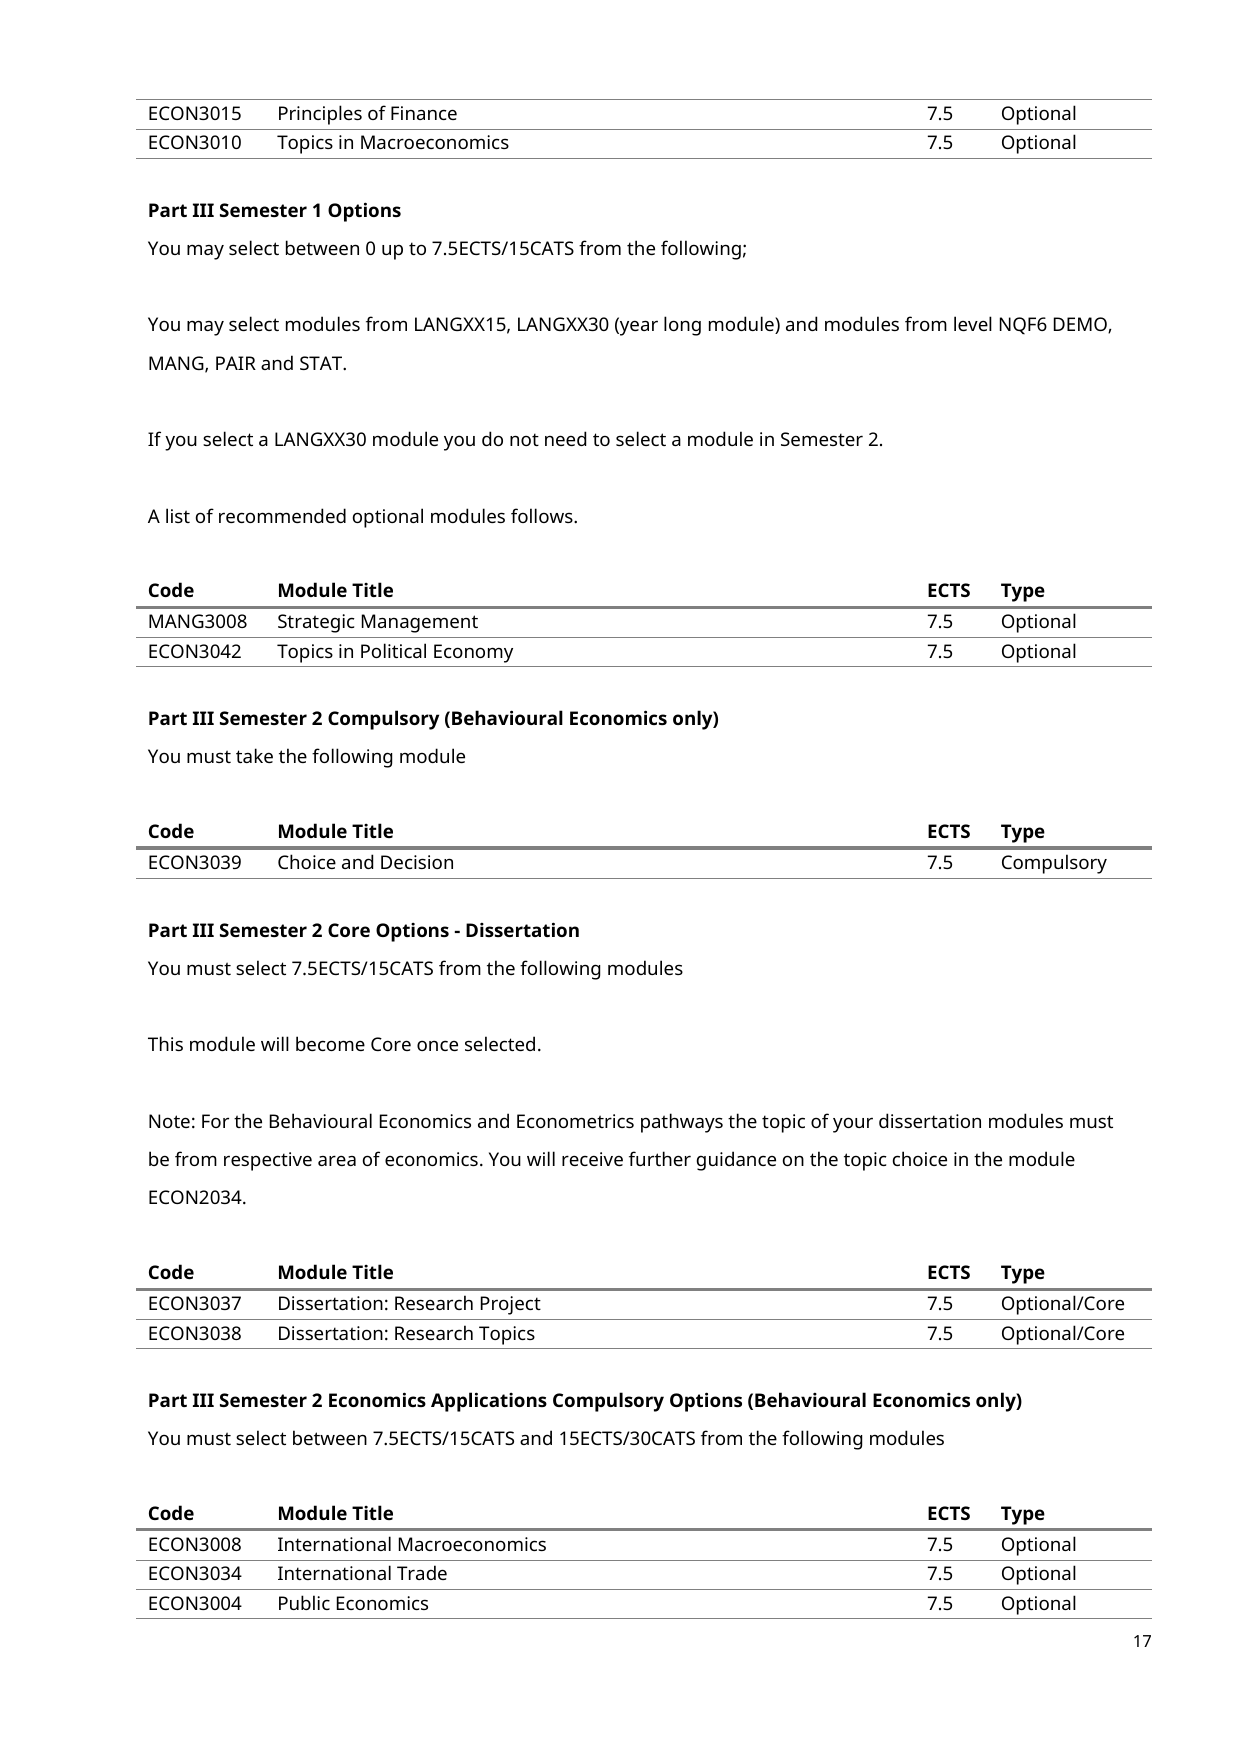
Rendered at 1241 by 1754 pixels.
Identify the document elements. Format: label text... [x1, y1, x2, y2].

table_cell Code [136, 1500, 266, 1528]
table_cell Type [989, 578, 1152, 606]
table_cell Principles of Finance [266, 100, 916, 128]
table_cell Public Economics [266, 1590, 916, 1618]
table_cell Topics in Political Economy [266, 638, 916, 666]
table_cell ECON3037 [136, 1291, 266, 1319]
table_cell ECTS [916, 818, 989, 846]
table_cell Code [136, 578, 266, 606]
table_cell Module Title [266, 578, 916, 606]
table_cell Type [989, 1259, 1152, 1287]
table_cell Compulsory [989, 850, 1152, 878]
table_cell Optional [989, 638, 1152, 666]
table_cell Type [989, 1500, 1152, 1528]
table_cell Part III Semester 2 Core Options - Dissertation You must select 7.5ECTS/15CATS from the following modules This module will become Core once selected. Note: For the Behavioural Economics and Econometrics pathways the topic of your dissertation modules must be from respective area of economics. You will receive further guidance on the topic choice in the module ECON2034. [136, 879, 1152, 1259]
table_cell Optional [989, 1590, 1152, 1618]
table_cell Part III Semester 2 Compulsory (Behavioural Economics only) You must take the following module [136, 667, 1152, 818]
table_cell ECTS [916, 578, 989, 606]
table_cell 7.5 [916, 638, 989, 666]
table_cell Optional [989, 1561, 1152, 1589]
table_cell ECON3004 [136, 1590, 266, 1618]
table_cell International Trade [266, 1561, 916, 1589]
table_cell Code [136, 818, 266, 846]
table_cell International Macroeconomics [266, 1531, 916, 1559]
table_cell Part III Semester 1 Options You may select between 0 up to 7.5ECTS/15CATS from the following; You may select modules from LANGXX15, LANGXX30 (year long module) and modules from level NQF6 DEMO, MANG, PAIR and STAT. If you select a LANGXX30 module you do not need to select a module in Semester 2. A list of recommended optional modules follows. [136, 159, 1152, 577]
table_cell ECTS [916, 1259, 989, 1287]
table_cell Dissertation: Research Topics [266, 1320, 916, 1348]
table_cell Module Title [266, 1259, 916, 1287]
table_cell Optional/Core [989, 1320, 1152, 1348]
table_cell 7.5 [916, 1291, 989, 1319]
table_cell Strategic Management [266, 609, 916, 637]
table_cell Optional [989, 609, 1152, 637]
table_cell Module Title [266, 1500, 916, 1528]
table_cell Choice and Decision [266, 850, 916, 878]
table_cell Part III Semester 2 Economics Applications Compulsory Options (Behavioural Economics only) You must select between 7.5ECTS/15CATS and 15ECTS/30CATS from the following modules [136, 1349, 1152, 1500]
table_cell 7.5 [916, 1531, 989, 1559]
table_cell 7.5 [916, 1561, 989, 1589]
table_cell Dissertation: Research Project [266, 1291, 916, 1319]
table_cell ECON3008 [136, 1531, 266, 1559]
table_cell ECON3010 [136, 130, 266, 158]
table_cell Topics in Macroeconomics [266, 130, 916, 158]
table_cell ECON3042 [136, 638, 266, 666]
table_cell Optional [989, 100, 1152, 128]
table_cell Module Title [266, 818, 916, 846]
table_cell Optional/Core [989, 1291, 1152, 1319]
table_cell ECON3038 [136, 1320, 266, 1348]
table_cell 7.5 [916, 609, 989, 637]
table_cell Code [136, 1259, 266, 1287]
table_cell 7.5 [916, 130, 989, 158]
table_cell Type [989, 818, 1152, 846]
table_cell 7.5 [916, 1590, 989, 1618]
table_cell ECTS [916, 1500, 989, 1528]
table_cell ECON3015 [136, 100, 266, 128]
table_cell Optional [989, 1531, 1152, 1559]
table_cell 7.5 [916, 850, 989, 878]
table_cell ECON3034 [136, 1561, 266, 1589]
table_cell 7.5 [916, 1320, 989, 1348]
table_cell 7.5 [916, 100, 989, 128]
table_cell Optional [989, 130, 1152, 158]
table_cell ECON3039 [136, 850, 266, 878]
table_cell MANG3008 [136, 609, 266, 637]
